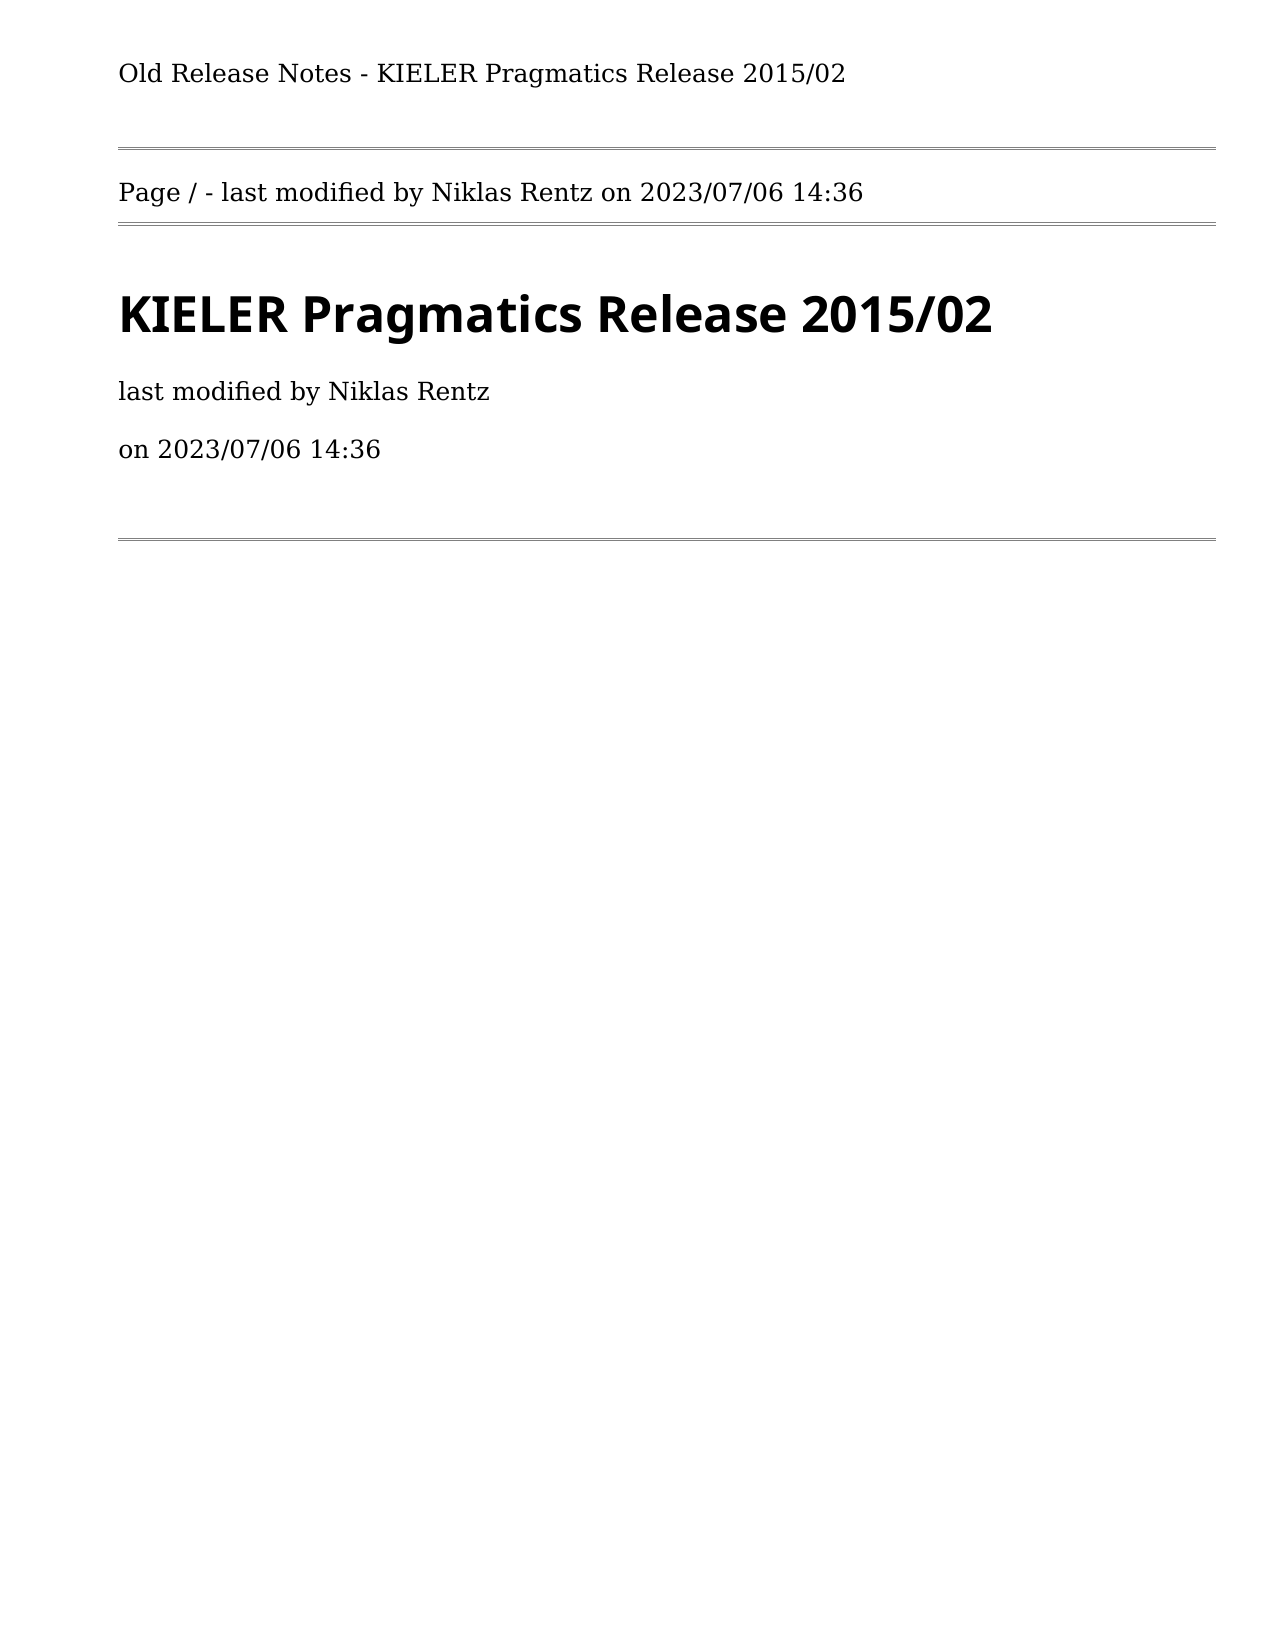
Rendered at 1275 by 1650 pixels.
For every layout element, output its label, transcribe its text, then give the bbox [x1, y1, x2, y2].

text Old Release Notes - KIELER Pragmatics Release 2015/02 [118, 59, 1216, 88]
text on 2023/07/06 14:36 [118, 435, 1216, 464]
subtitle KIELER Pragmatics Release 2015/02 [118, 279, 1216, 347]
text Page / - last modified by Niklas Rentz on 2023/07/06 14:36 [118, 179, 1216, 208]
text last modified by Niklas Rentz [118, 377, 1216, 406]
